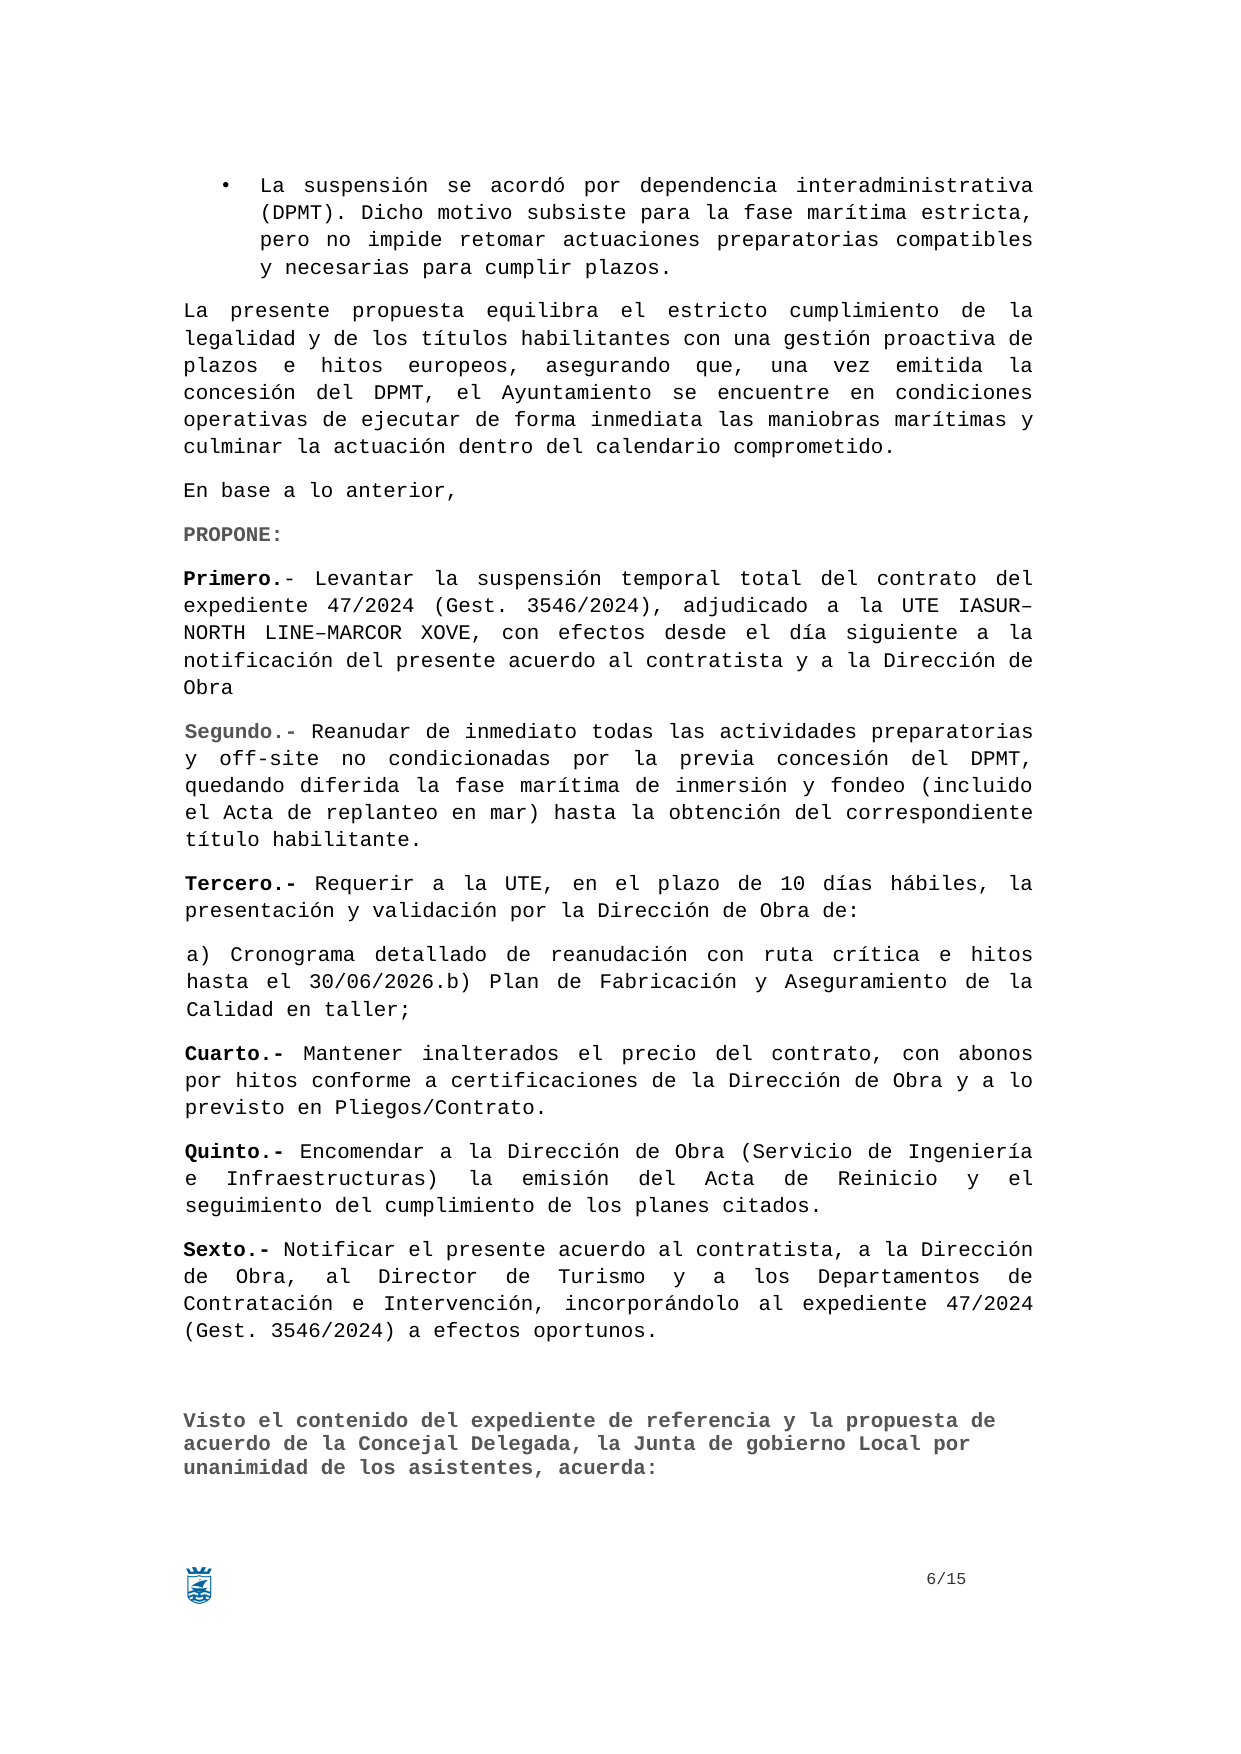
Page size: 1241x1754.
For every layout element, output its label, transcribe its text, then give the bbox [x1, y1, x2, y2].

picture [183, 1562, 214, 1607]
text Visto el contenido del expediente de referencia y la propuesta de acuerdo de la Concejal Delegada, la Junta de gobierno Local por unanimidad de los asistentes, acuerda: [183, 1410, 1033, 1481]
text Segundo.- Reanudar de inmediato todas las actividades preparatorias y off-site no condicionadas por la previa concesión del DPMT, quedando diferida la fase marítima de inmersión y fondeo (incluido el Acta de replanteo en mar) hasta la obtención del correspondiente título habilitante. [184, 721, 1033, 853]
text Quinto.- Encomendar a la Dirección de Obra (Servicio de Ingeniería e Infraestructuras) la emisión del Acta de Reinicio y el seguimiento del cumplimiento de los planes citados. [184, 1141, 1033, 1219]
text a) Cronograma detallado de reanudación con ruta crítica e hitos hasta el 30/06/2026.b) Plan de Fabricación y Aseguramiento de la Calidad en taller; [186, 944, 1033, 1022]
text Sexto.- Notificar el presente acuerdo al contratista, a la Dirección de Obra, al Director de Turismo y a los Departamentos de Contratación e Intervención, incorporándolo al expediente 47/2024 (Gest. 3546/2024) a efectos oportunos. [183, 1239, 1033, 1344]
text Cuarto.- Mantener inalterados el precio del contrato, con abonos por hitos conforme a certificaciones de la Dirección de Obra y a lo previsto en Pliegos/Contrato. [184, 1042, 1033, 1121]
text La presente propuesta equilibra el estricto cumplimiento de la legalidad y de los títulos habilitantes con una gestión proactiva de plazos e hitos europeos, asegurando que, una vez emitida la concesión del DPMT, el Ayuntamiento se encuentre en condiciones operativas de ejecutar de forma inmediata las maniobras marítimas y culminar la actuación dentro del calendario comprometido. [183, 301, 1033, 460]
text PROPONE: [183, 524, 1033, 548]
text Tercero.- Requerir a la UTE, en el plazo de 10 días hábiles, la presentación y validación por la Dirección de Obra de: [184, 873, 1033, 924]
list La suspensión se acordó por dependencia interadministrativa (DPMT). Dicho motivo subsiste para la fase marítima estricta, pero no impide retomar actuaciones preparatorias compatibles y necesarias para cumplir plazos. [222, 175, 1033, 280]
text En base a lo anterior, [183, 480, 1033, 504]
text Primero.- Levantar la suspensión temporal total del contrato del expediente 47/2024 (Gest. 3546/2024), adjudicado a la UTE IASUR–NORTH LINE–MARCOR XOVE, con efectos desde el día siguiente a la notificación del presente acuerdo al contratista y a la Dirección de Obra [183, 568, 1033, 700]
